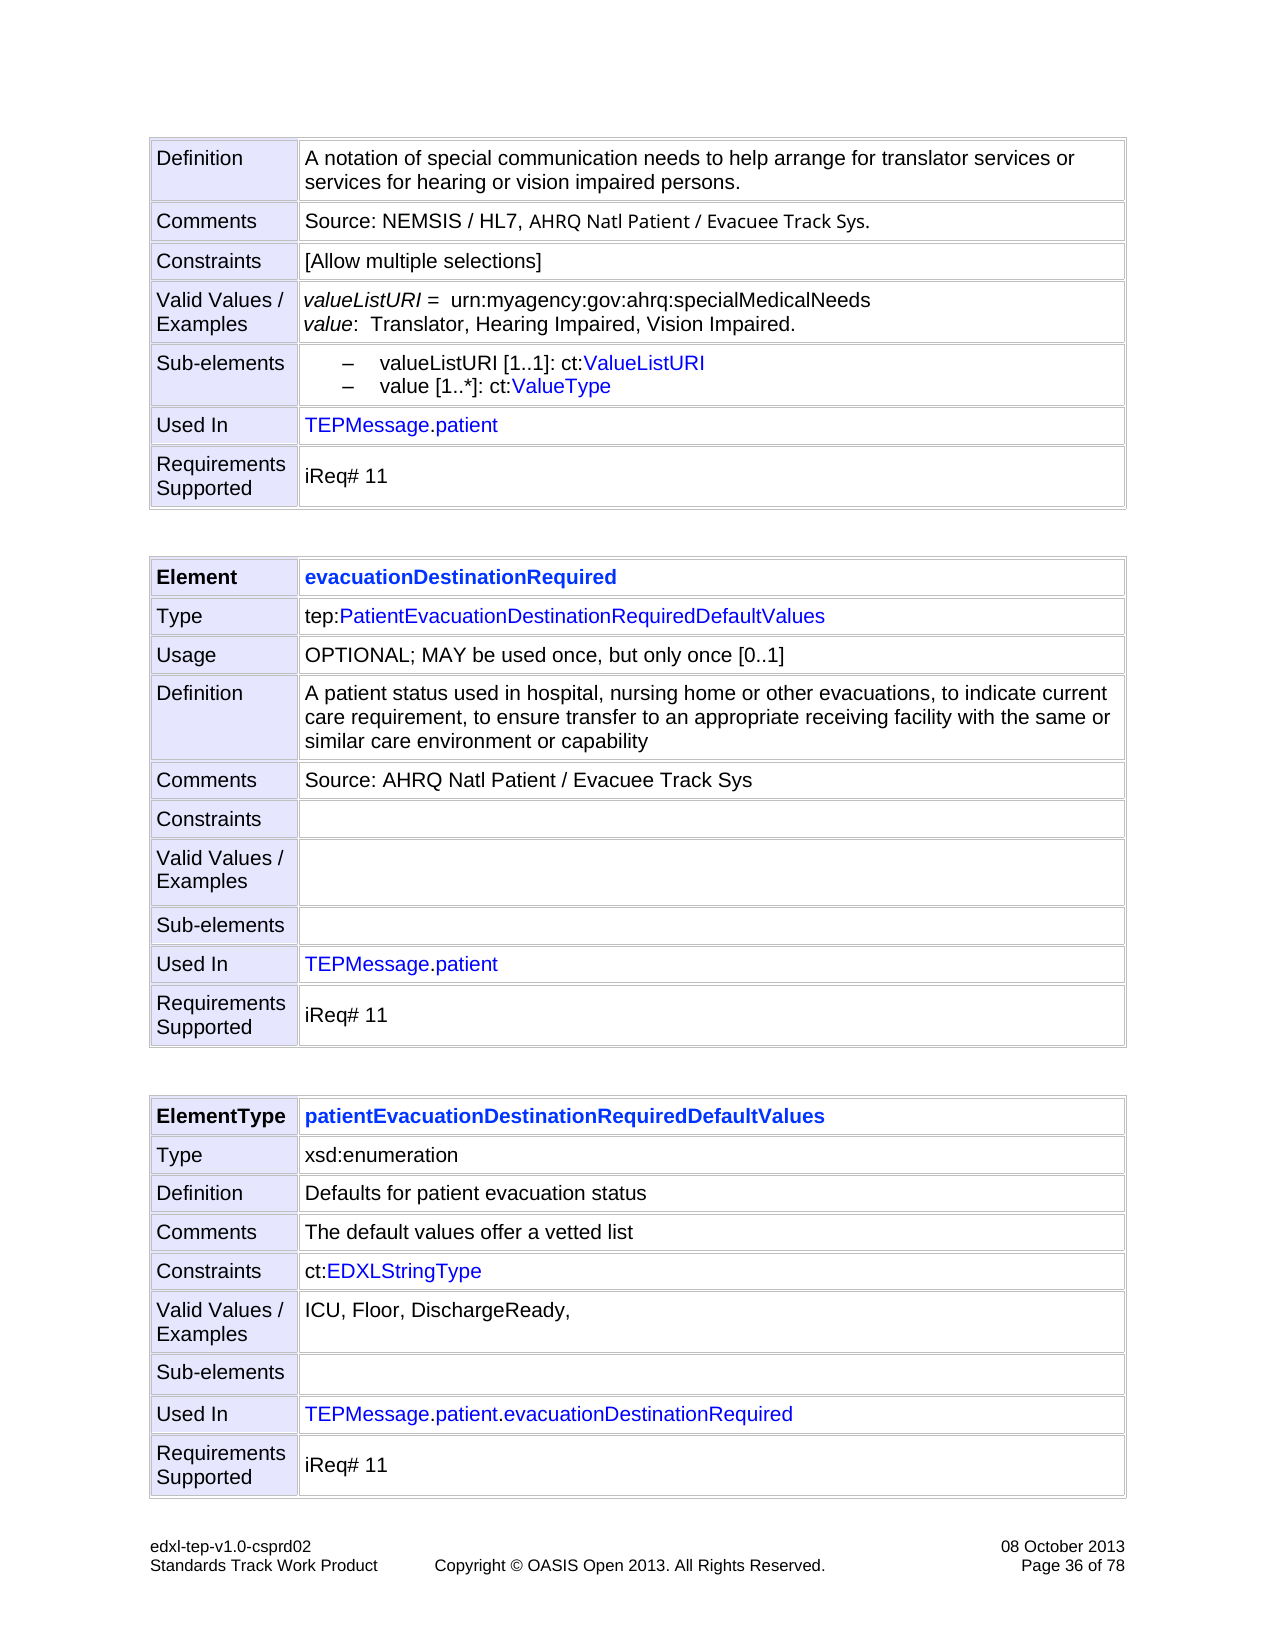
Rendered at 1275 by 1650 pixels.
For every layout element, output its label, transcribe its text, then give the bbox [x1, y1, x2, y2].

table_cell ct:EDXLStringType [300, 1254, 1124, 1289]
table_cell [300, 908, 1124, 943]
table_cell valueListURI [1..1]: ct:ValueListURI value [1..*]: ct:ValueType [300, 345, 1124, 405]
table_cell iReq# 11 [300, 986, 1124, 1045]
table_cell Used In [152, 1397, 297, 1432]
table_cell Valid Values / Examples [152, 840, 297, 905]
table_cell Constraints [152, 244, 297, 279]
table_cell Sub-elements [152, 908, 297, 943]
table_cell iReq# 11 [300, 447, 1124, 506]
table_cell Defaults for patient evacuation status [300, 1176, 1124, 1211]
table_cell Requirements Supported [152, 986, 297, 1045]
table_cell Requirements Supported [152, 447, 297, 506]
table_cell Source: NEMSIS / HL7, AHRQ Natl Patient / Evacuee Track Sys. [300, 203, 1124, 240]
table_cell Constraints [152, 1254, 297, 1289]
table_cell TEPMessage.patient [300, 408, 1124, 443]
table_cell OPTIONAL; MAY be used once, but only once [0..1] [300, 637, 1124, 673]
table_cell Used In [152, 408, 297, 443]
table_cell Used In [152, 947, 297, 982]
table_cell Requirements Supported [152, 1436, 297, 1495]
table_cell iReq# 11 [300, 1436, 1124, 1495]
table_cell Definition [152, 141, 297, 200]
table_cell xsd:enumeration [300, 1137, 1124, 1173]
table_cell Valid Values / Examples [152, 282, 297, 342]
table_header ElementType [152, 1099, 297, 1134]
table_cell Comments [152, 1215, 297, 1250]
table_cell [300, 840, 1124, 905]
table_cell Sub-elements [152, 1355, 297, 1394]
table_cell TEPMessage.patient.evacuationDestinationRequired [300, 1397, 1124, 1432]
table_cell [Allow multiple selections] [300, 244, 1124, 279]
table_cell Constraints [152, 801, 297, 837]
table_cell [300, 1355, 1124, 1394]
table_cell Comments [152, 763, 297, 798]
table_cell A notation of special communication needs to help arrange for translator services or services for hearing or vision impaired persons. [300, 141, 1124, 200]
table_cell ICU, Floor, DischargeReady, [300, 1292, 1124, 1352]
table_header patientEvacuationDestinationRequiredDefaultValues [300, 1099, 1124, 1134]
table_cell Type [152, 1137, 297, 1173]
table_cell Definition [152, 676, 297, 759]
table_cell The default values offer a vetted list [300, 1215, 1124, 1250]
table_cell A patient status used in hospital, nursing home or other evacuations, to indicate current care requirement, to ensure transfer to an appropriate receiving facility with the same or similar care environment or capability [300, 676, 1124, 759]
table_header Element [152, 560, 297, 595]
table_cell TEPMessage.patient [300, 947, 1124, 982]
table_cell Definition [152, 1176, 297, 1211]
table_cell Valid Values / Examples [152, 1292, 297, 1352]
table_cell valueListURI = urn:myagency:gov:ahrq:specialMedicalNeeds value: Translator, Hearing Impaired, Vision Impaired. [300, 282, 1124, 342]
table_header evacuationDestinationRequired [300, 560, 1124, 595]
table_cell Sub-elements [152, 345, 297, 405]
table_cell Comments [152, 203, 297, 240]
table_cell Type [152, 599, 297, 634]
table_cell tep:PatientEvacuationDestinationRequiredDefaultValues [300, 599, 1124, 634]
table_cell [300, 801, 1124, 837]
table_cell Source: AHRQ Natl Patient / Evacuee Track Sys [300, 763, 1124, 798]
table_cell Usage [152, 637, 297, 673]
